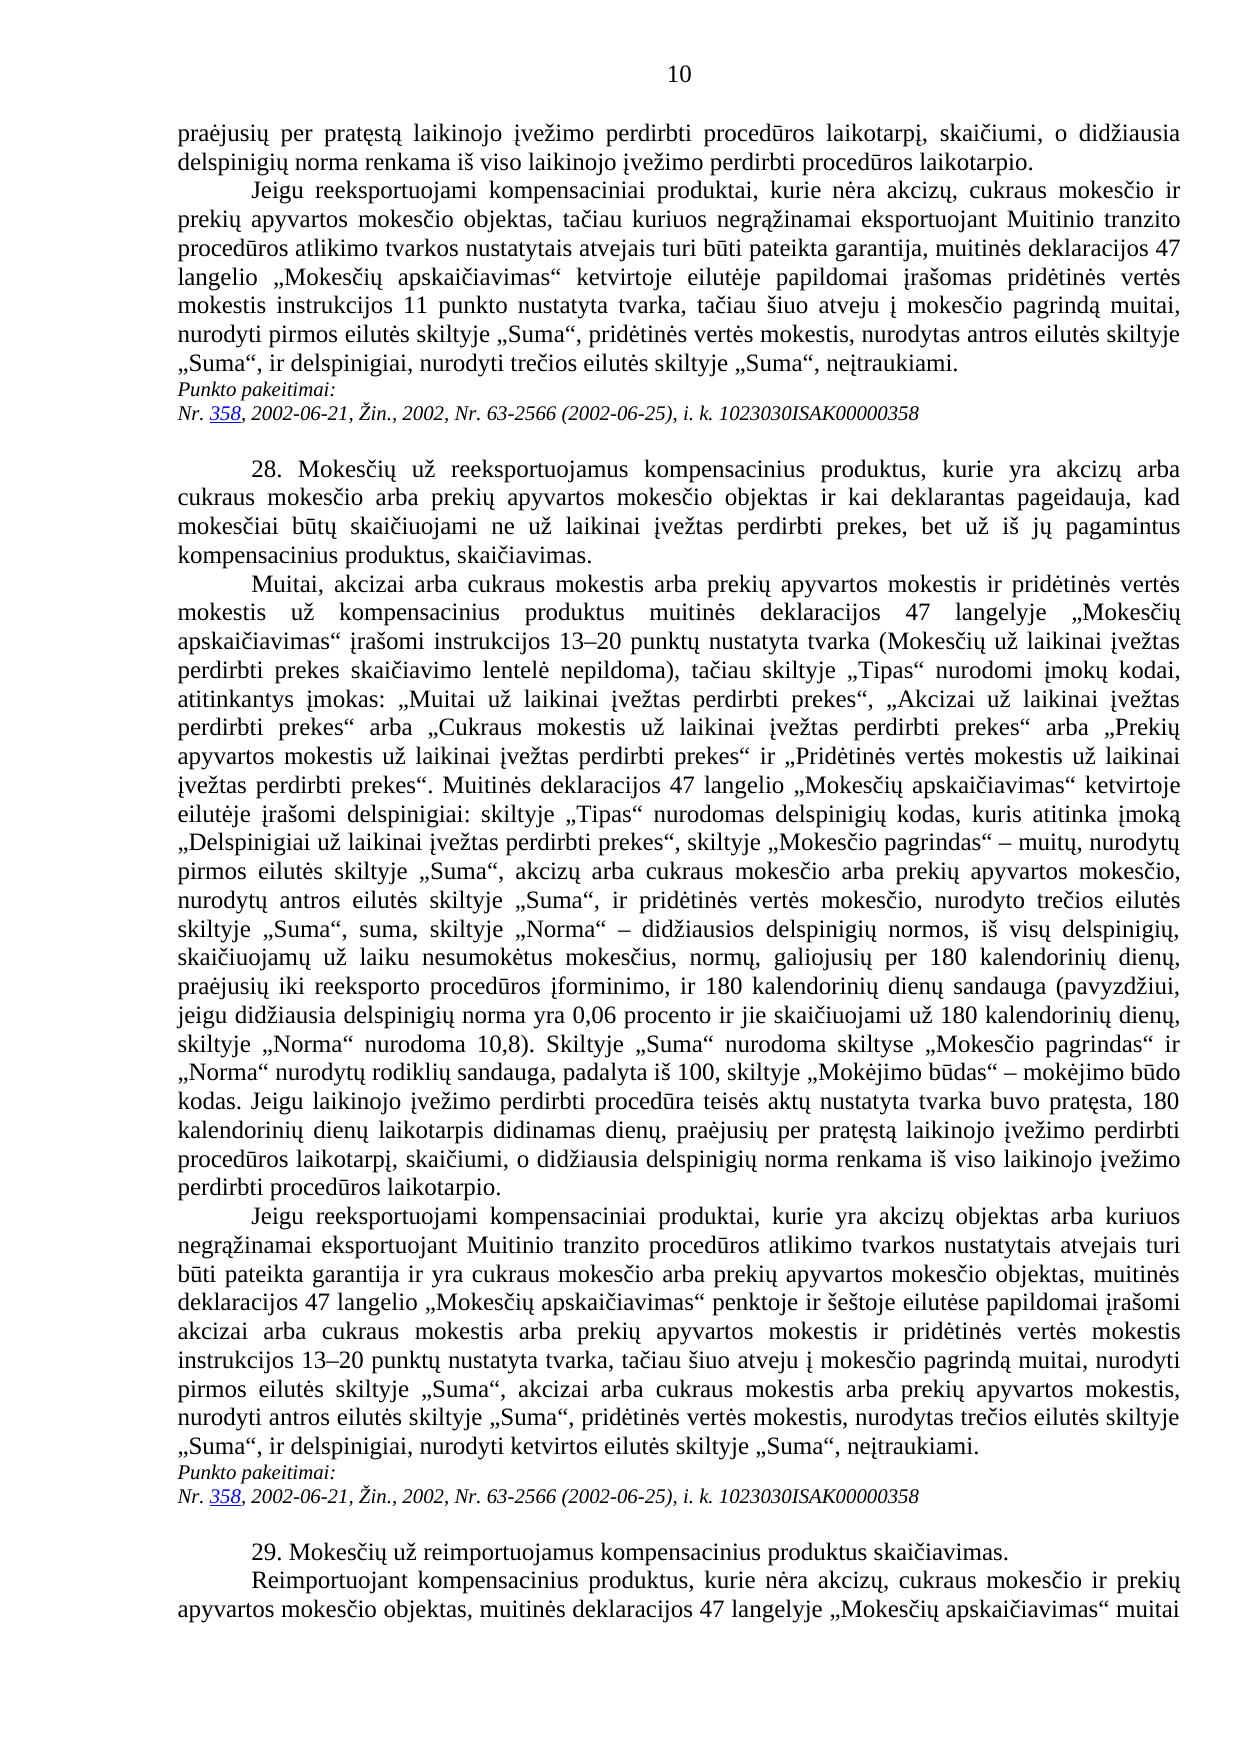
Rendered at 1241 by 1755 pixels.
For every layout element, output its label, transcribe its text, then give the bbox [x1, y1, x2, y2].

text Jeigu reeksportuojami kompensaciniai produktai, kurie yra akcizų objektas arba kuriuos negrąžinamai eksportuojant Muitinio tranzito procedūros atlikimo tvarkos nustatytais atvejais turi būti pateikta garantija ir yra cukraus mokesčio arba prekių apyvartos mokesčio objektas, muitinės deklaracijos 47 langelio „Mokesčių apskaičiavimas“ penktoje ir šeštoje eilutėse papildomai įrašomi akcizai arba cukraus mokestis arba prekių apyvartos mokestis ir pridėtinės vertės mokestis instrukcijos 13–20 punktų nustatyta tvarka, tačiau šiuo atveju į mokesčio pagrindą muitai, nurodyti pirmos eilutės skiltyje „Suma“, akcizai arba cukraus mokestis arba prekių apyvartos mokestis, nurodyti antros eilutės skiltyje „Suma“, pridėtinės vertės mokestis, nurodytas trečios eilutės skiltyje „Suma“, ir delspinigiai, nurodyti ketvirtos eilutės skiltyje „Suma“, neįtraukiami. [177, 1201, 1181, 1460]
text Nr. 358, 2002-06-21, Žin., 2002, Nr. 63-2566 (2002-06-25), i. k. 1023030ISAK00000358 [177, 1484, 1181, 1508]
text Punkto pakeitimai: [177, 1460, 1181, 1484]
text Punkto pakeitimai: [177, 377, 1181, 401]
text praėjusių per pratęstą laikinojo įvežimo perdirbti procedūros laikotarpį, skaičiumi, o didžiausia delspinigių norma renkama iš viso laikinojo įvežimo perdirbti procedūros laikotarpio. [177, 118, 1181, 176]
text Nr. 358, 2002-06-21, Žin., 2002, Nr. 63-2566 (2002-06-25), i. k. 1023030ISAK00000358 [177, 401, 1181, 425]
text Muitai, akcizai arba cukraus mokestis arba prekių apyvartos mokestis ir pridėtinės vertės mokestis už kompensacinius produktus muitinės deklaracijos 47 langelyje „Mokesčių apskaičiavimas“ įrašomi instrukcijos 13–20 punktų nustatyta tvarka (Mokesčių už laikinai įvežtas perdirbti prekes skaičiavimo lentelė nepildoma), tačiau skiltyje „Tipas“ nurodomi įmokų kodai, atitinkantys įmokas: „Muitai už laikinai įvežtas perdirbti prekes“, „Akcizai už laikinai įvežtas perdirbti prekes“ arba „Cukraus mokestis už laikinai įvežtas perdirbti prekes“ arba „Prekių apyvartos mokestis už laikinai įvežtas perdirbti prekes“ ir „Pridėtinės vertės mokestis už laikinai įvežtas perdirbti prekes“. Muitinės deklaracijos 47 langelio „Mokesčių apskaičiavimas“ ketvirtoje eilutėje įrašomi delspinigiai: skiltyje „Tipas“ nurodomas delspinigių kodas, kuris atitinka įmoką „Delspinigiai už laikinai įvežtas perdirbti prekes“, skiltyje „Mokesčio pagrindas“ – muitų, nurodytų pirmos eilutės skiltyje „Suma“, akcizų arba cukraus mokesčio arba prekių apyvartos mokesčio, nurodytų antros eilutės skiltyje „Suma“, ir pridėtinės vertės mokesčio, nurodyto trečios eilutės skiltyje „Suma“, suma, skiltyje „Norma“ – didžiausios delspinigių normos, iš visų delspinigių, skaičiuojamų už laiku nesumokėtus mokesčius, normų, galiojusių per 180 kalendorinių dienų, praėjusių iki reeksporto procedūros įforminimo, ir 180 kalendorinių dienų sandauga (pavyzdžiui, jeigu didžiausia delspinigių norma yra 0,06 procento ir jie skaičiuojami už 180 kalendorinių dienų, skiltyje „Norma“ nurodoma 10,8). Skiltyje „Suma“ nurodoma skiltyse „Mokesčio pagrindas“ ir „Norma“ nurodytų rodiklių sandauga, padalyta iš 100, skiltyje „Mokėjimo būdas“ – mokėjimo būdo kodas. Jeigu laikinojo įvežimo perdirbti procedūra teisės aktų nustatyta tvarka buvo pratęsta, 180 kalendorinių dienų laikotarpis didinamas dienų, praėjusių per pratęstą laikinojo įvežimo perdirbti procedūros laikotarpį, skaičiumi, o didžiausia delspinigių norma renkama iš viso laikinojo įvežimo perdirbti procedūros laikotarpio. [177, 569, 1181, 1201]
text 28. Mokesčių už reeksportuojamus kompensacinius produktus, kurie yra akcizų arba cukraus mokesčio arba prekių apyvartos mokesčio objektas ir kai deklarantas pageidauja, kad mokesčiai būtų skaičiuojami ne už laikinai įvežtas perdirbti prekes, bet už iš jų pagamintus kompensacinius produktus, skaičiavimas. [177, 454, 1181, 569]
text Reimportuojant kompensacinius produktus, kurie nėra akcizų, cukraus mokesčio ir prekių apyvartos mokesčio objektas, muitinės deklaracijos 47 langelyje „Mokesčių apskaičiavimas“ muitai [177, 1566, 1181, 1623]
text Jeigu reeksportuojami kompensaciniai produktai, kurie nėra akcizų, cukraus mokesčio ir prekių apyvartos mokesčio objektas, tačiau kuriuos negrąžinamai eksportuojant Muitinio tranzito procedūros atlikimo tvarkos nustatytais atvejais turi būti pateikta garantija, muitinės deklaracijos 47 langelio „Mokesčių apskaičiavimas“ ketvirtoje eilutėje papildomai įrašomas pridėtinės vertės mokestis instrukcijos 11 punkto nustatyta tvarka, tačiau šiuo atveju į mokesčio pagrindą muitai, nurodyti pirmos eilutės skiltyje „Suma“, pridėtinės vertės mokestis, nurodytas antros eilutės skiltyje „Suma“, ir delspinigiai, nurodyti trečios eilutės skiltyje „Suma“, neįtraukiami. [177, 176, 1181, 377]
text 29. Mokesčių už reimportuojamus kompensacinius produktus skaičiavimas. [177, 1537, 1181, 1566]
